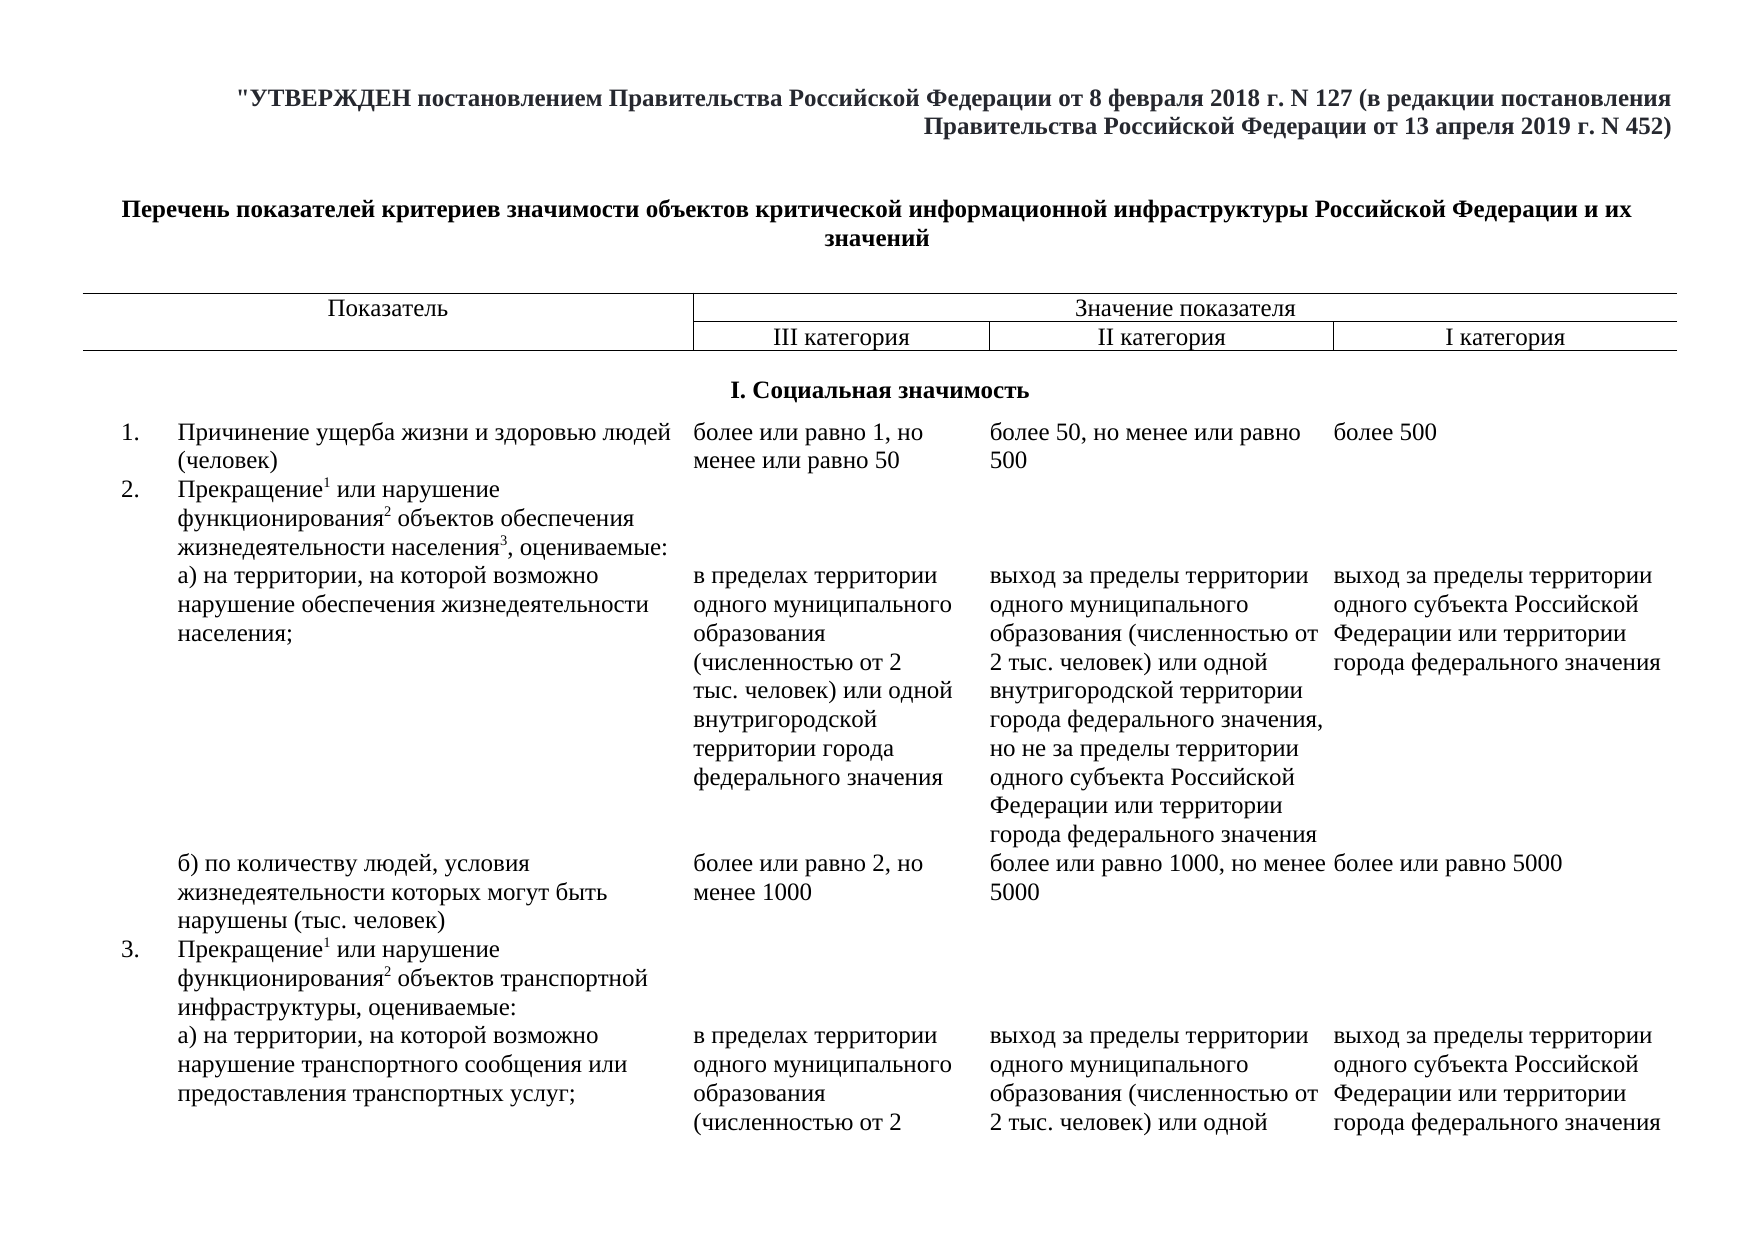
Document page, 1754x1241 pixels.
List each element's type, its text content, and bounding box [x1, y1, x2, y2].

table_cell более или равно 5000 [1333, 848, 1677, 934]
table_cell 2. [83, 474, 177, 561]
table_cell Причинение ущерба жизни и здоровью людей (человек) [178, 417, 693, 474]
table_cell III категория [694, 322, 989, 350]
table_header Значение показателя [694, 294, 1677, 321]
table_cell более или равно 1000, но менее 5000 [990, 848, 1333, 934]
table_cell а) на территории, на которой возможно нарушение обеспечения жизнедеятельности населения; [178, 561, 693, 848]
table_cell I. Социальная значимость [83, 351, 1677, 417]
table_cell Прекращение1 или нарушение функционирования2 объектов транспортной инфраструктуры, оцениваемые: [178, 934, 693, 1021]
subtitle Перечень показателей критериев значимости объектов критической информационной инфраструктуры Российской Федерации и их значений [83, 194, 1671, 251]
table_cell в пределах территории одного муниципального образования (численностью от 2 тыс. человек) или одной внутригородской территории города федерального значения [693, 561, 989, 848]
table_cell [990, 474, 1333, 561]
table_cell более или равно 2, но менее 1000 [693, 848, 989, 934]
table_cell выход за пределы территории одного муниципального образования (численностью от 2 тыс. человек) или одной [990, 1021, 1333, 1136]
table_cell I категория [1334, 322, 1677, 350]
table_cell [83, 1021, 177, 1136]
table_cell более 50, но менее или равно 500 [990, 417, 1333, 474]
table_cell выход за пределы территории одного субъекта Российской Федерации или территории города федерального значения [1333, 561, 1677, 848]
table_cell [1333, 474, 1677, 561]
table_cell 1. [83, 417, 177, 474]
table_cell б) по количеству людей, условия жизнедеятельности которых могут быть нарушены (тыс. человек) [178, 848, 693, 934]
table_cell [693, 474, 989, 561]
table_cell выход за пределы территории одного субъекта Российской Федерации или территории города федерального значения [1333, 1021, 1677, 1136]
table_cell более или равно 1, но менее или равно 50 [693, 417, 989, 474]
table_cell а) на территории, на которой возможно нарушение транспортного сообщения или предоставления транспортных услуг; [178, 1021, 693, 1136]
table_cell [990, 934, 1333, 1021]
table_header Показатель [83, 294, 693, 350]
table_cell [83, 848, 177, 934]
table_cell 3. [83, 934, 177, 1021]
table_cell в пределах территории одного муниципального образования (численностью от 2 [693, 1021, 989, 1136]
table_cell [1333, 934, 1677, 1021]
table_cell выход за пределы территории одного муниципального образования (численностью от 2 тыс. человек) или одной внутригородской территории города федерального значения, но не за пределы территории одного субъекта Российской Федерации или территории города федерального значения [990, 561, 1333, 848]
table_cell Прекращение1 или нарушение функционирования2 объектов обеспечения жизнедеятельности населения3, оцениваемые: [178, 474, 693, 561]
text "УТВЕРЖДЕН постановлением Правительства Российской Федерации от 8 февраля 2018 г. N 127 (в редакции постановления Правительства Российской Федерации от 13 апреля 2019 г. N 452) [83, 83, 1671, 140]
table_cell [693, 934, 989, 1021]
table_cell более 500 [1333, 417, 1677, 474]
table_cell II категория [990, 322, 1333, 350]
table_cell [83, 561, 177, 848]
